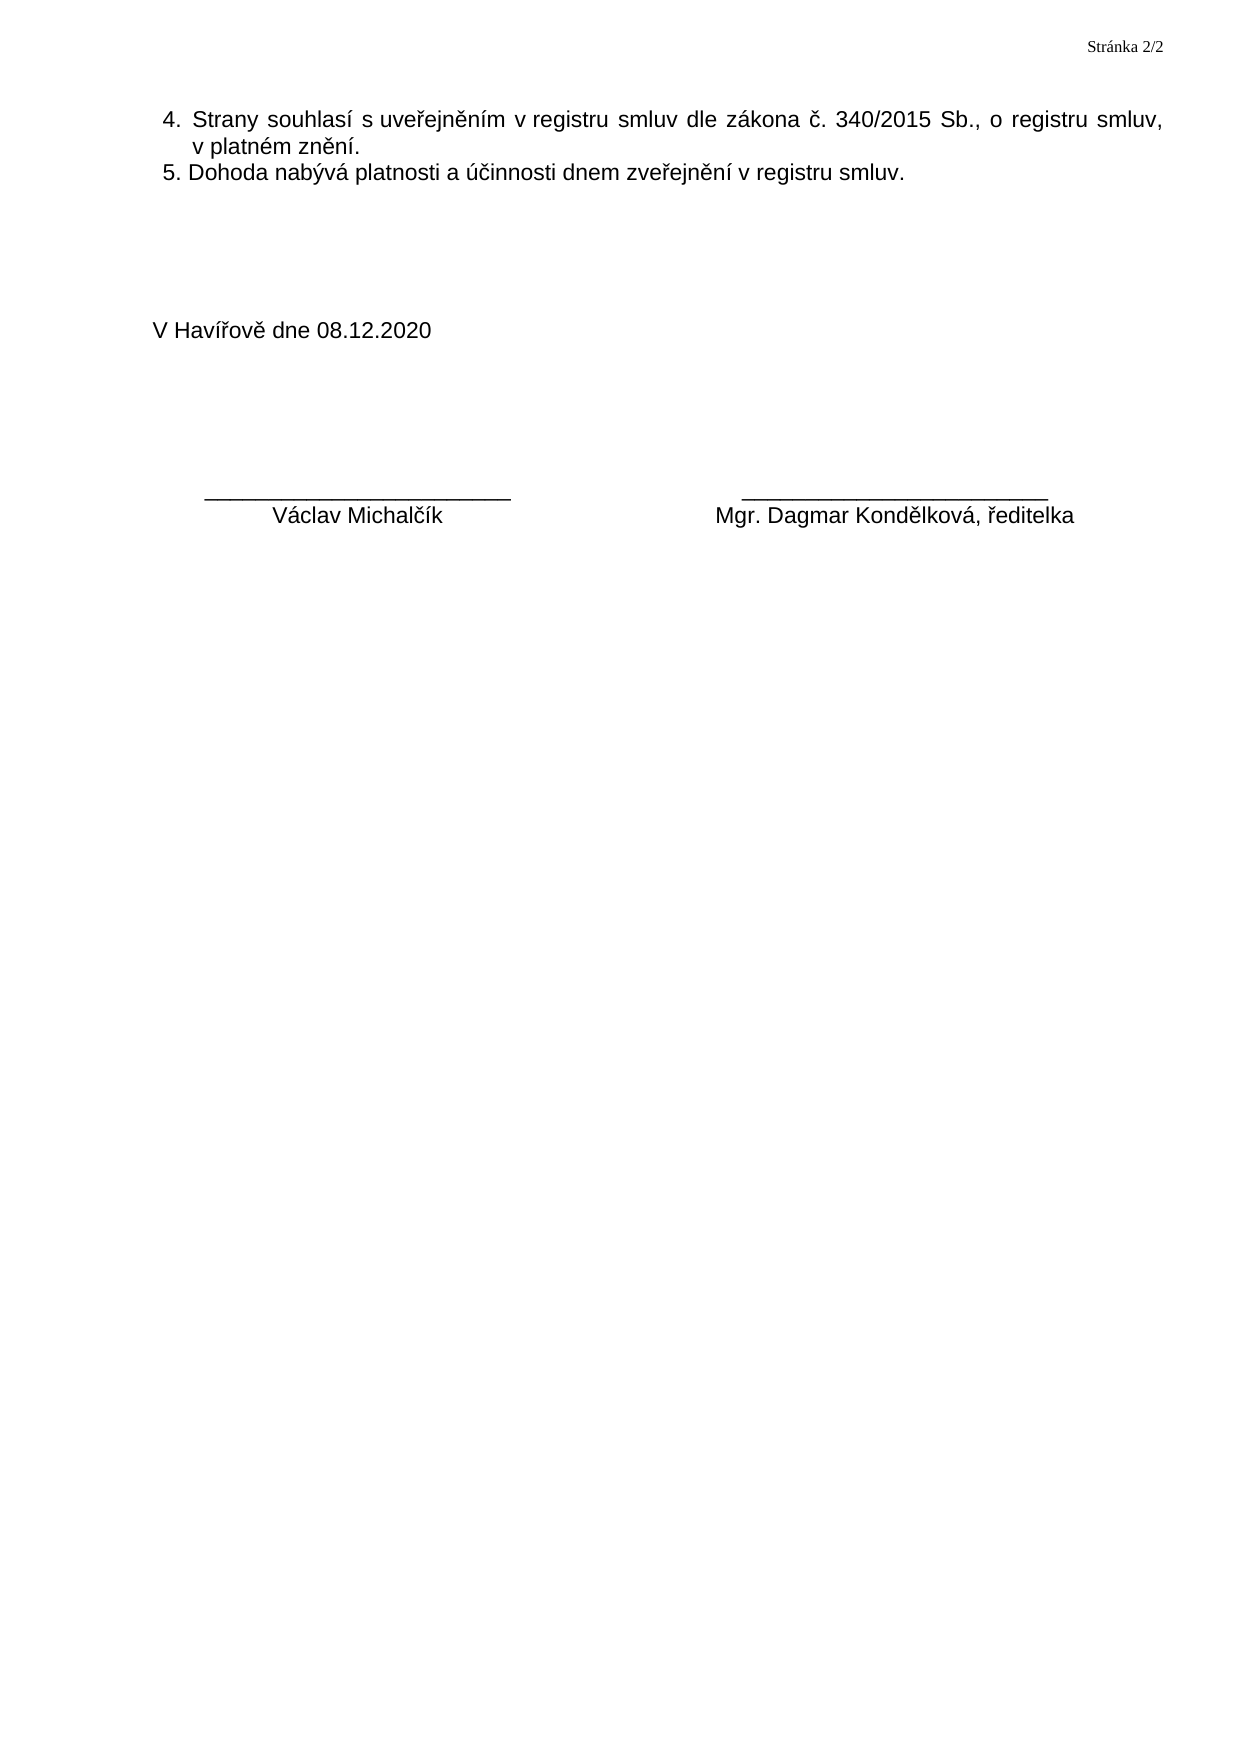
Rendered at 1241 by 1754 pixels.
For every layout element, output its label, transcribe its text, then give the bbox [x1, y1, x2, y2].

table_cell Václav Michalčík [89, 502, 626, 528]
text V Havířově dne 08.12.2020 [89, 317, 1163, 343]
text 4. Strany souhlasí s uveřejněním v registru smluv dle zákona č. 340/2015 Sb., o registru smluv, v platném znění. [162, 106, 1163, 159]
text 5. Dohoda nabývá platnosti a účinnosti dnem zveřejnění v registru smluv. [162, 159, 1163, 185]
table_header ________________________ [89, 475, 626, 502]
table_cell Mgr. Dagmar Kondělková, ředitelka [626, 502, 1163, 528]
table_header ________________________ [626, 475, 1163, 502]
